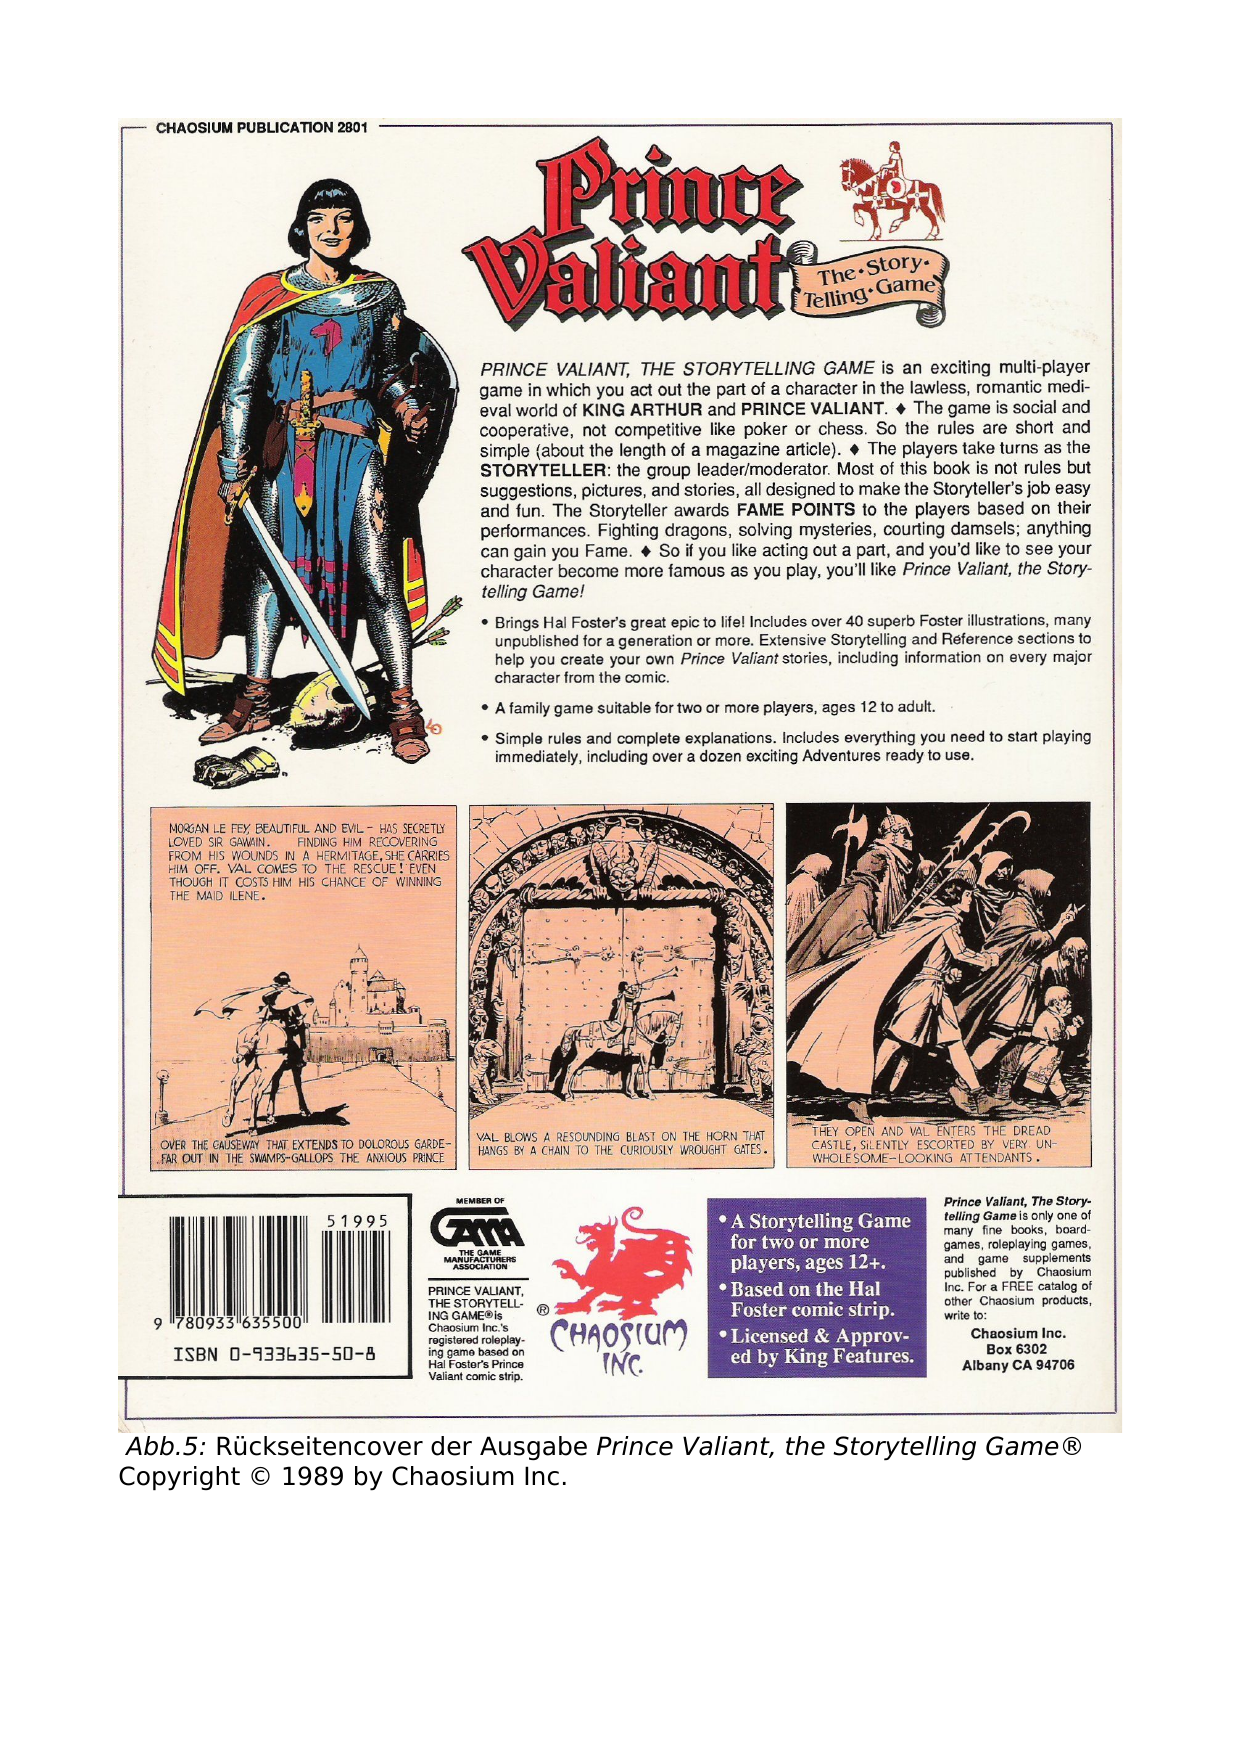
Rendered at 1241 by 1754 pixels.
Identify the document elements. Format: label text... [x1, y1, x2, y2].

text Abb.5: Rückseitencover der Ausgabe Prince Valiant, the Storytelling Game® Copyright © 1989 by Chaosium Inc. [118, 1433, 1122, 1520]
picture [118, 118, 1123, 1433]
